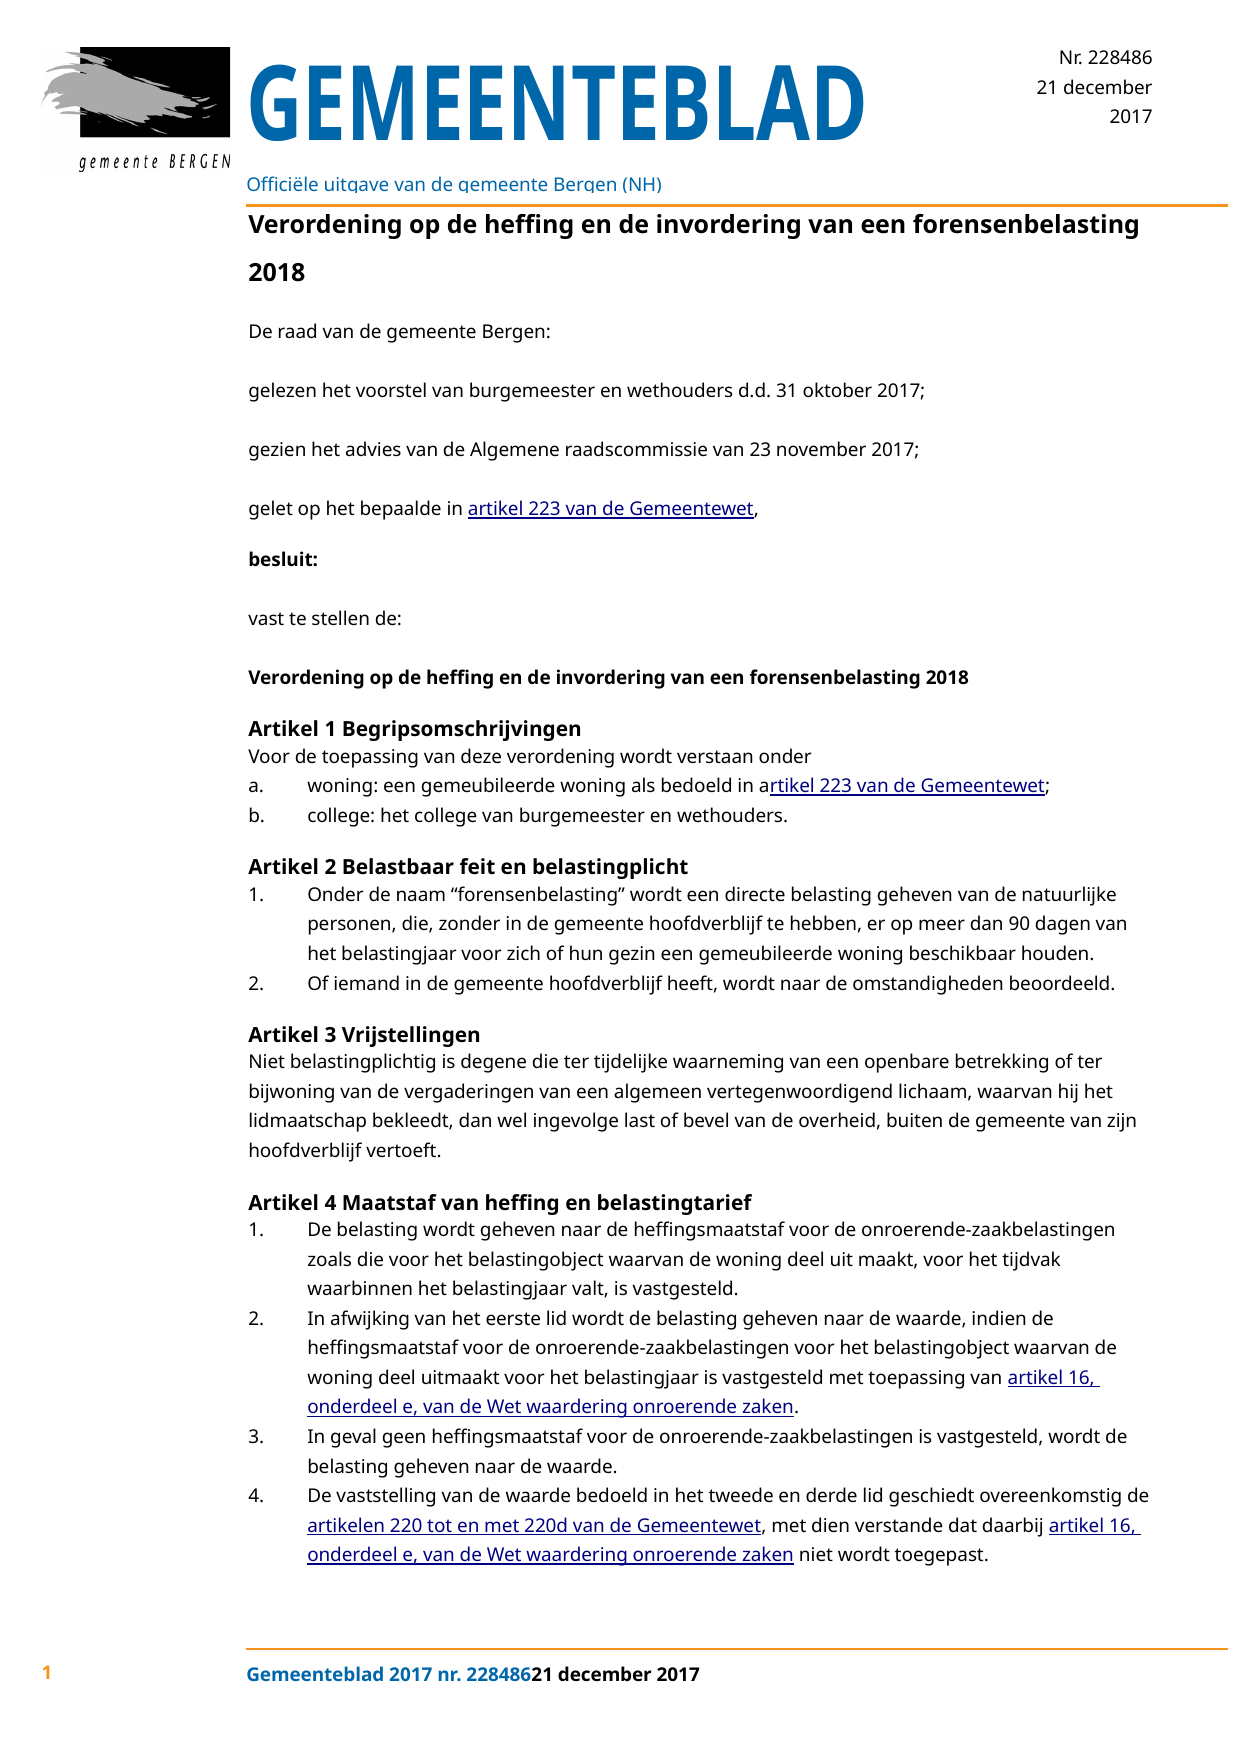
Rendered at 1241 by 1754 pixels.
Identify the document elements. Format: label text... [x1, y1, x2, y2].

text gelezen het voorstel van burgemeester en wethouders d.d. 31 oktober 2017; [248, 377, 1152, 403]
list Of iemand in de gemeente hoofdverblijf heeft, wordt naar de omstandigheden beoordeeld. [248, 970, 1152, 995]
list De belasting wordt geheven naar de heffingsmaatstaf voor de onroerende-zaakbelastingen zoals die voor het belastingobject waarvan de woning deel uit maakt, voor het tijdvak waarbinnen het belastingjaar valt, is vastgesteld. [248, 1216, 1152, 1301]
text Artikel 2 Belastbaar feit en belastingplicht [248, 852, 1152, 881]
list college: het college van burgemeester en wethouders. [248, 802, 1152, 828]
list In afwijking van het eerste lid wordt de belasting geheven naar de waarde, indien de heffingsmaatstaf voor de onroerende-zaakbelastingen voor het belastingobject waarvan de woning deel uitmaakt voor het belastingjaar is vastgesteld met toepassing van artikel 16, onderdeel e, van de Wet waardering onroerende zaken. [248, 1305, 1152, 1419]
list Onder de naam “forensenbelasting” wordt een directe belasting geheven van de natuurlijke personen, die, zonder in de gemeente hoofdverblijf te hebben, er op meer dan 90 dagen van het belastingjaar voor zich of hun gezin een gemeubileerde woning beschikbaar houden. [248, 881, 1152, 966]
list woning: een gemeubileerde woning als bedoeld in artikel 223 van de Gemeentewet; [248, 772, 1152, 798]
text Niet belastingplichtig is degene die ter tijdelijke waarneming van een openbare betrekking of ter bijwoning van de vergaderingen van een algemeen vertegenwoordigend lichaam, waarvan hij het lidmaatschap bekleedt, dan wel ingevolge last of bevel van de overheid, buiten de gemeente van zijn hoofdverblijf vertoeft. [248, 1048, 1152, 1163]
text Artikel 1 Begripsomschrijvingen [248, 714, 1152, 743]
picture [41, 47, 231, 172]
text Verordening op de heffing en de invordering van een forensenbelasting 2018 [248, 207, 1152, 288]
text Voor de toepassing van deze verordening wordt verstaan onder [248, 743, 1152, 769]
text gelet op het bepaalde in artikel 223 van de Gemeentewet, [248, 495, 1152, 521]
list In geval geen heffingsmaatstaf voor de onroerende-zaakbelastingen is vastgesteld, wordt de belasting geheven naar de waarde. [248, 1423, 1152, 1478]
text besluit: [248, 546, 1152, 571]
text gezien het advies van de Algemene raadscommissie van 23 november 2017; [248, 436, 1152, 462]
text Artikel 4 Maatstaf van heffing en belastingtarief [248, 1188, 1152, 1216]
text Verordening op de heffing en de invordering van een forensenbelasting 2018 [248, 664, 1152, 690]
text De raad van de gemeente Bergen: [248, 318, 1152, 344]
text vast te stellen de: [248, 605, 1152, 631]
list De vaststelling van de waarde bedoeld in het tweede en derde lid geschiedt overeenkomstig de artikelen 220 tot en met 220d van de Gemeentewet, met dien verstande dat daarbij artikel 16, onderdeel e, van de Wet waardering onroerende zaken niet wordt toegepast. [248, 1482, 1152, 1567]
text Artikel 3 Vrijstellingen [248, 1020, 1152, 1048]
